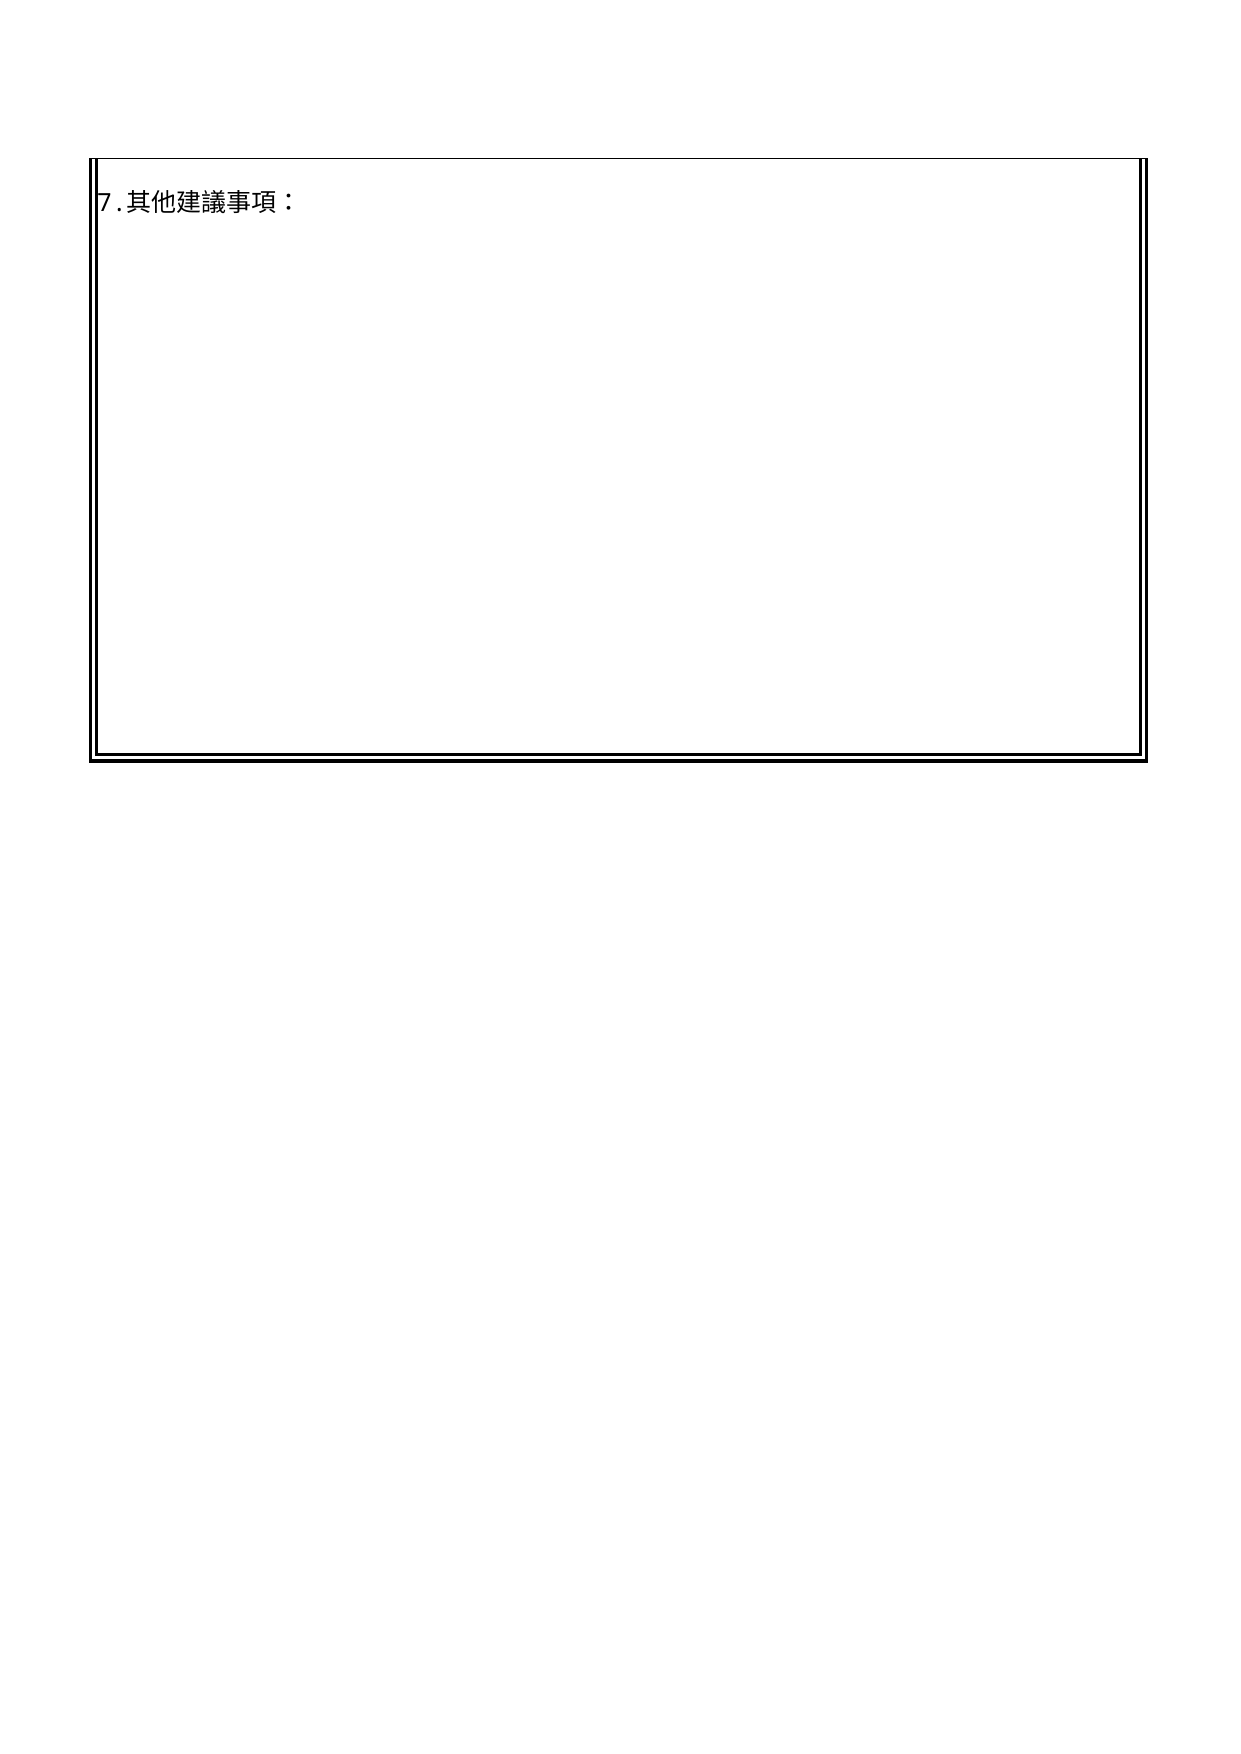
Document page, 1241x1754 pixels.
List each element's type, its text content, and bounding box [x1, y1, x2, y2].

table_cell 7.其他建議事項： [98, 159, 1139, 753]
